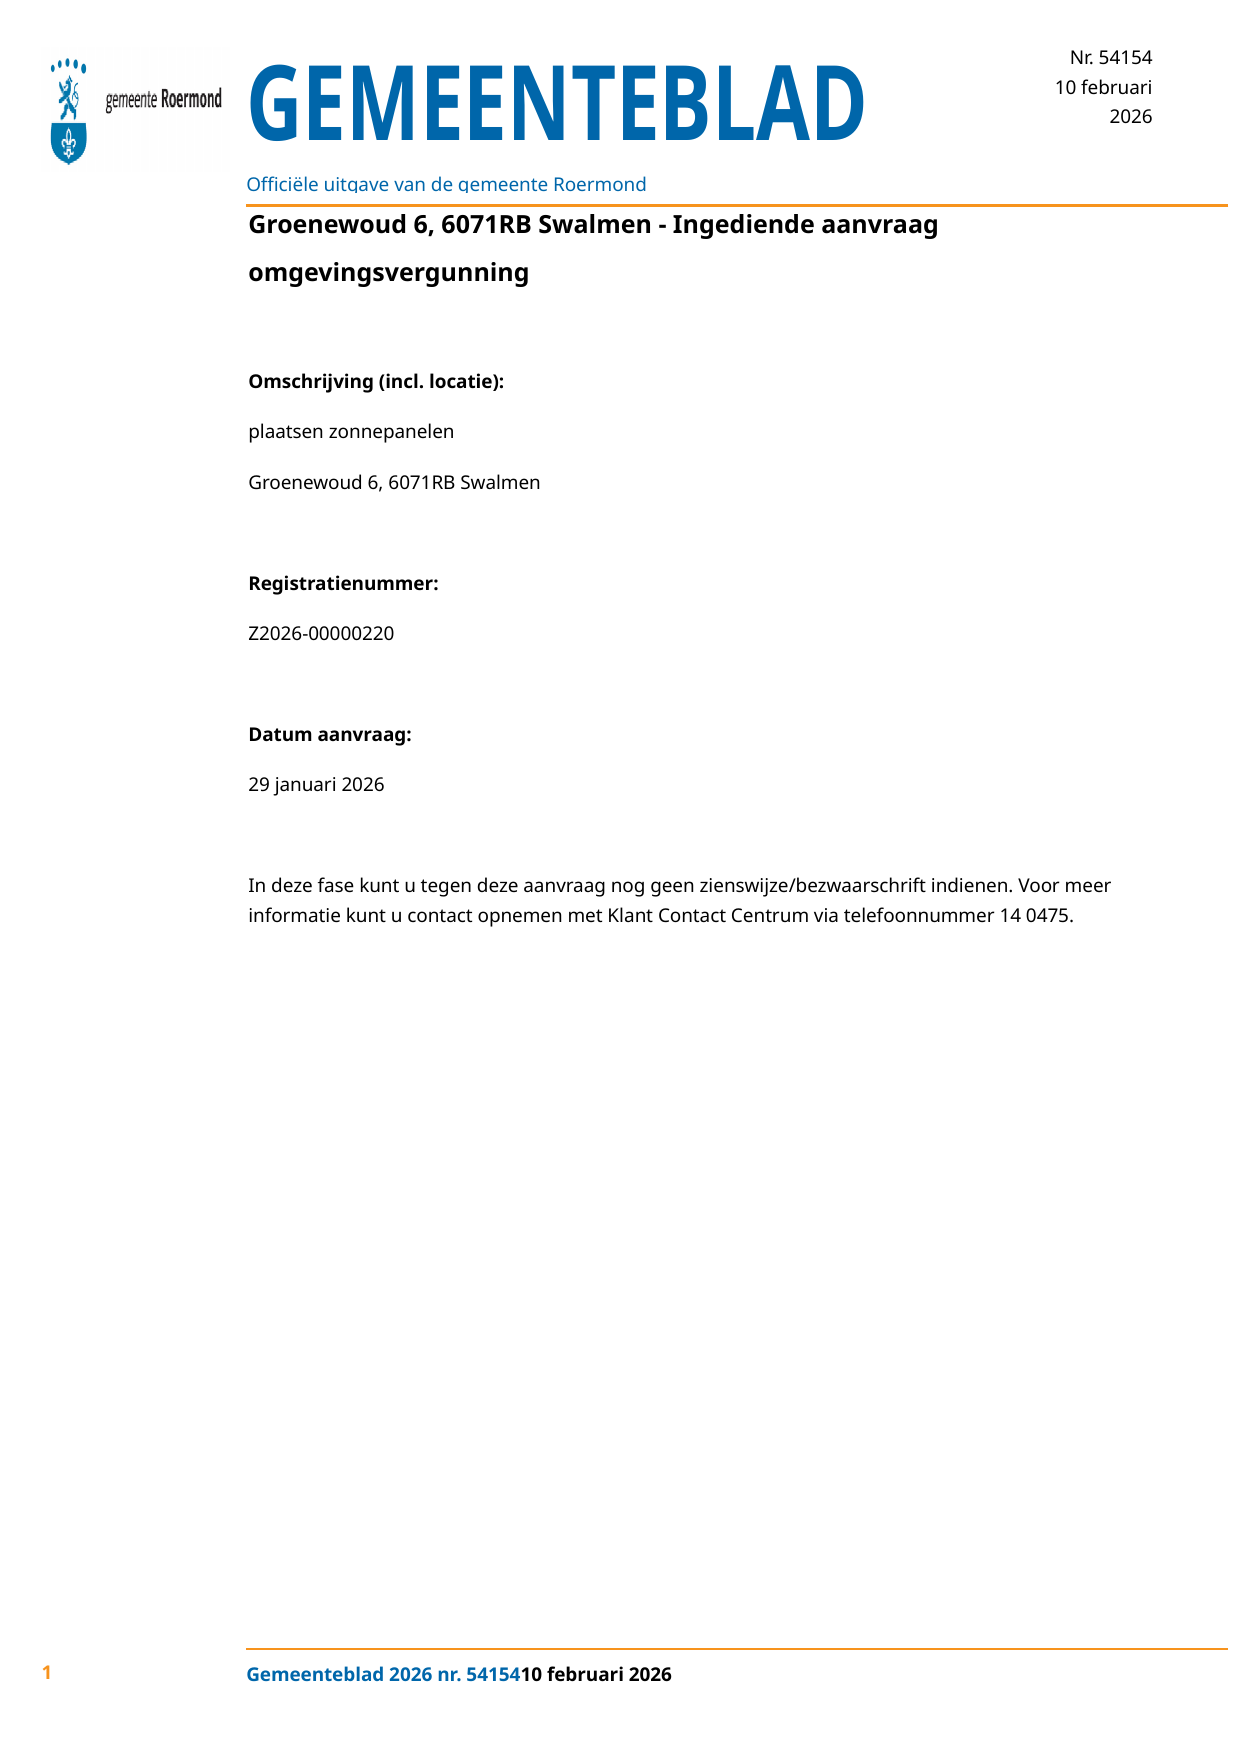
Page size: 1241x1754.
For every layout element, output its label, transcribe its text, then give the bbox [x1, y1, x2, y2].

text In deze fase kunt u tegen deze aanvraag nog geen zienswijze/bezwaarschrift indienen. Voor meer informatie kunt u contact opnemen met Klant Contact Centrum via telefoonnummer 14 0475. [248, 872, 1152, 928]
text Groenewoud 6, 6071RB Swalmen [248, 469, 1152, 495]
text Datum aanvraag: [248, 721, 1152, 747]
text Omschrijving (incl. locatie): [248, 368, 1152, 394]
text Registratienummer: [248, 570, 1152, 596]
text Z2026-00000220 [248, 620, 1152, 646]
text Groenewoud 6, 6071RB Swalmen - Ingediende aanvraag omgevingsvergunning [248, 207, 1152, 288]
text 29 januari 2026 [248, 772, 1152, 797]
picture [41, 47, 231, 172]
text plaatsen zonnepanelen [248, 419, 1152, 444]
